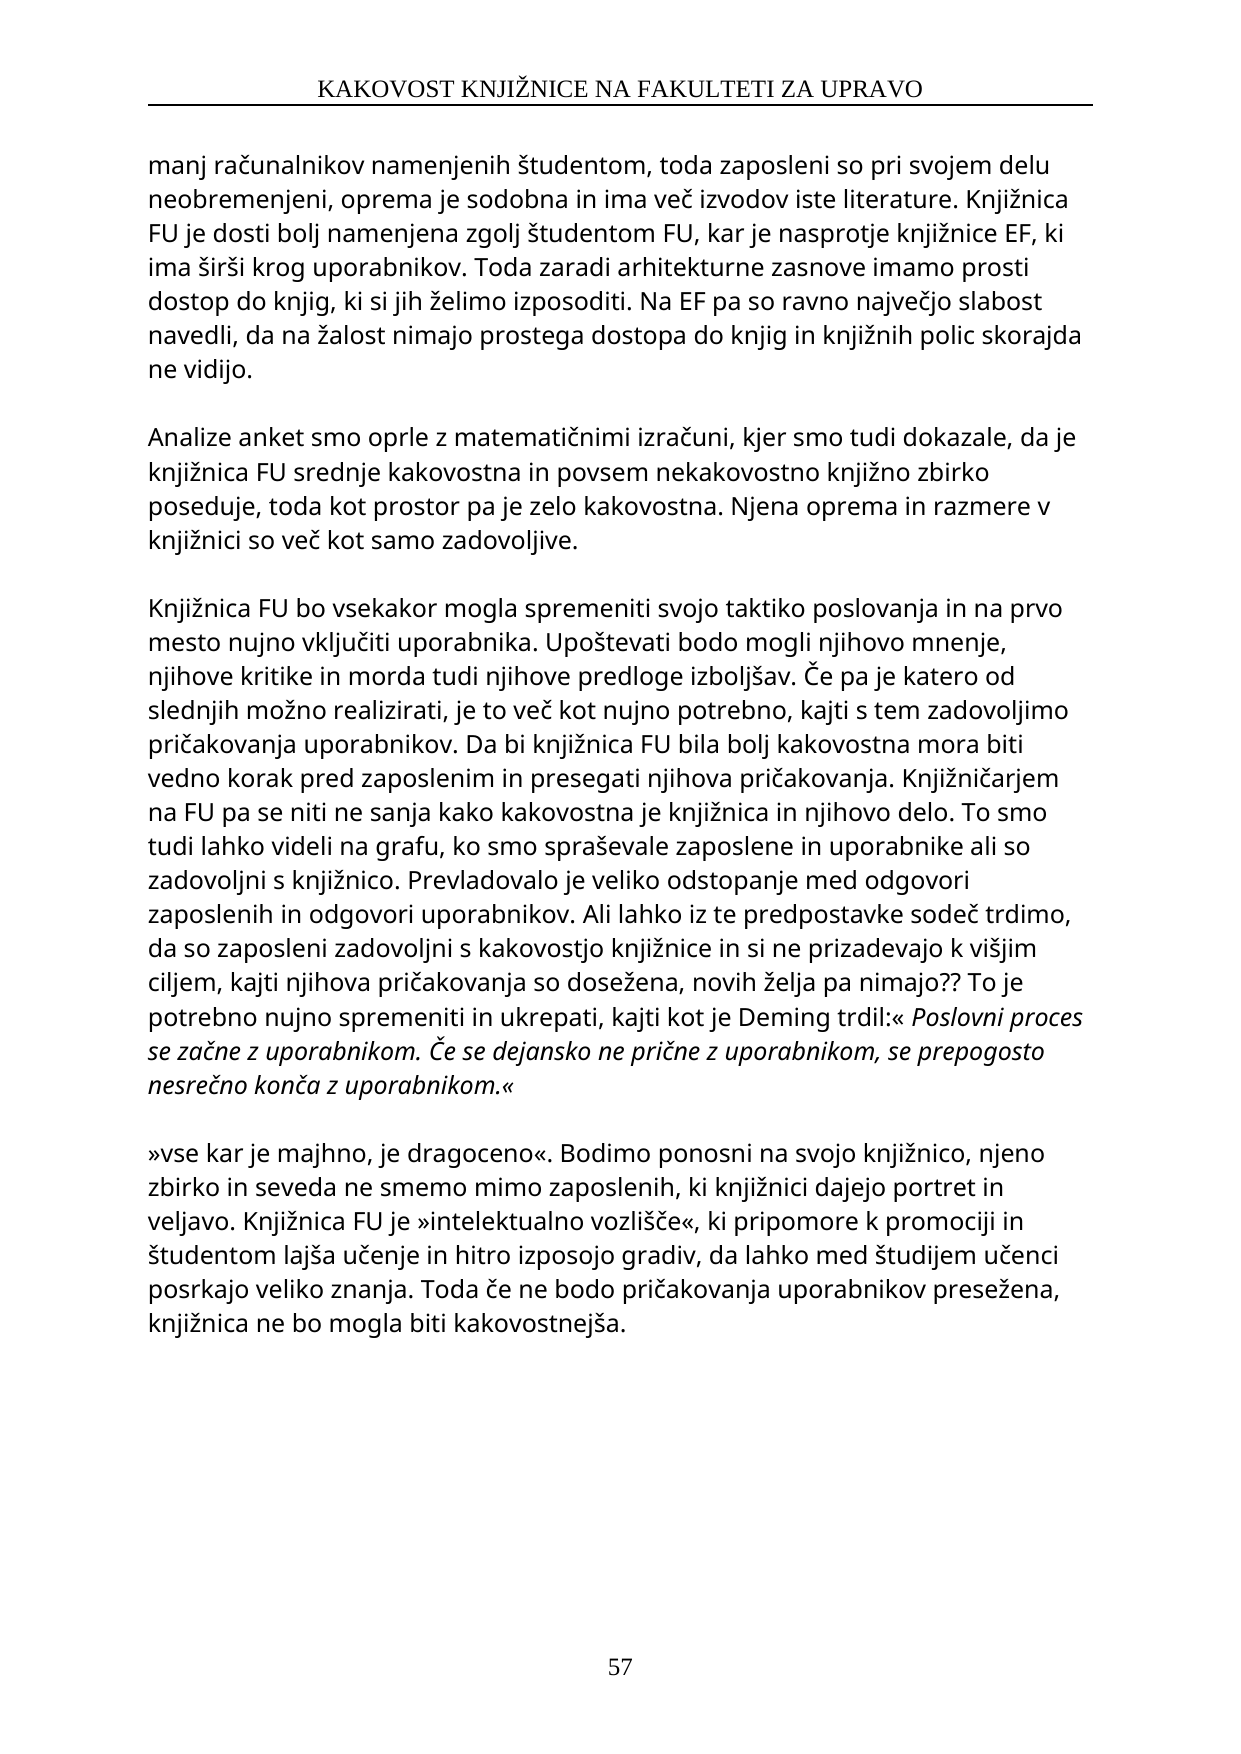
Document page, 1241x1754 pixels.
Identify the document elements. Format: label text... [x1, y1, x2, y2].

text manj računalnikov namenjenih študentom, toda zaposleni so pri svojem delu neobremenjeni, oprema je sodobna in ima več izvodov iste literature. Knjižnica FU je dosti bolj namenjena zgolj študentom FU, kar je nasprotje knjižnice EF, ki ima širši krog uporabnikov. Toda zaradi arhitekturne zasnove imamo prosti dostop do knjig, ki si jih želimo izposoditi. Na EF pa so ravno največjo slabost navedli, da na žalost nimajo prostega dostopa do knjig in knjižnih polic skorajda ne vidijo. [148, 148, 1093, 386]
text Analize anket smo oprle z matematičnimi izračuni, kjer smo tudi dokazale, da je knjižnica FU srednje kakovostna in povsem nekakovostno knjižno zbirko poseduje, toda kot prostor pa je zelo kakovostna. Njena oprema in razmere v knjižnici so več kot samo zadovoljive. [148, 420, 1093, 556]
text Knjižnica FU bo vsekakor mogla spremeniti svojo taktiko poslovanja in na prvo mesto nujno vključiti uporabnika. Upoštevati bodo mogli njihovo mnenje, njihove kritike in morda tudi njihove predloge izboljšav. Če pa je katero od slednjih možno realizirati, je to več kot nujno potrebno, kajti s tem zadovoljimo pričakovanja uporabnikov. Da bi knjižnica FU bila bolj kakovostna mora biti vedno korak pred zaposlenim in presegati njihova pričakovanja. Knjižničarjem na FU pa se niti ne sanja kako kakovostna je knjižnica in njihovo delo. To smo tudi lahko videli na grafu, ko smo spraševale zaposlene in uporabnike ali so zadovoljni s knjižnico. Prevladovalo je veliko odstopanje med odgovori zaposlenih in odgovori uporabnikov. Ali lahko iz te predpostavke sodeč trdimo, da so zaposleni zadovoljni s kakovostjo knjižnice in si ne prizadevajo k višjim ciljem, kajti njihova pričakovanja so dosežena, novih želja pa nimajo?? To je potrebno nujno spremeniti in ukrepati, kajti kot je Deming trdil:« Poslovni proces se začne z uporabnikom. Če se dejansko ne prične z uporabnikom, se prepogosto nesrečno konča z uporabnikom.« [148, 590, 1093, 1101]
text »vse kar je majhno, je dragoceno«. Bodimo ponosni na svojo knjižnico, njeno zbirko in seveda ne smemo mimo zaposlenih, ki knjižnici dajejo portret in veljavo. Knjižnica FU je »intelektualno vozlišče«, ki pripomore k promociji in študentom lajša učenje in hitro izposojo gradiv, da lahko med študijem učenci posrkajo veliko znanja. Toda če ne bodo pričakovanja uporabnikov presežena, knjižnica ne bo mogla biti kakovostnejša. [148, 1135, 1093, 1340]
